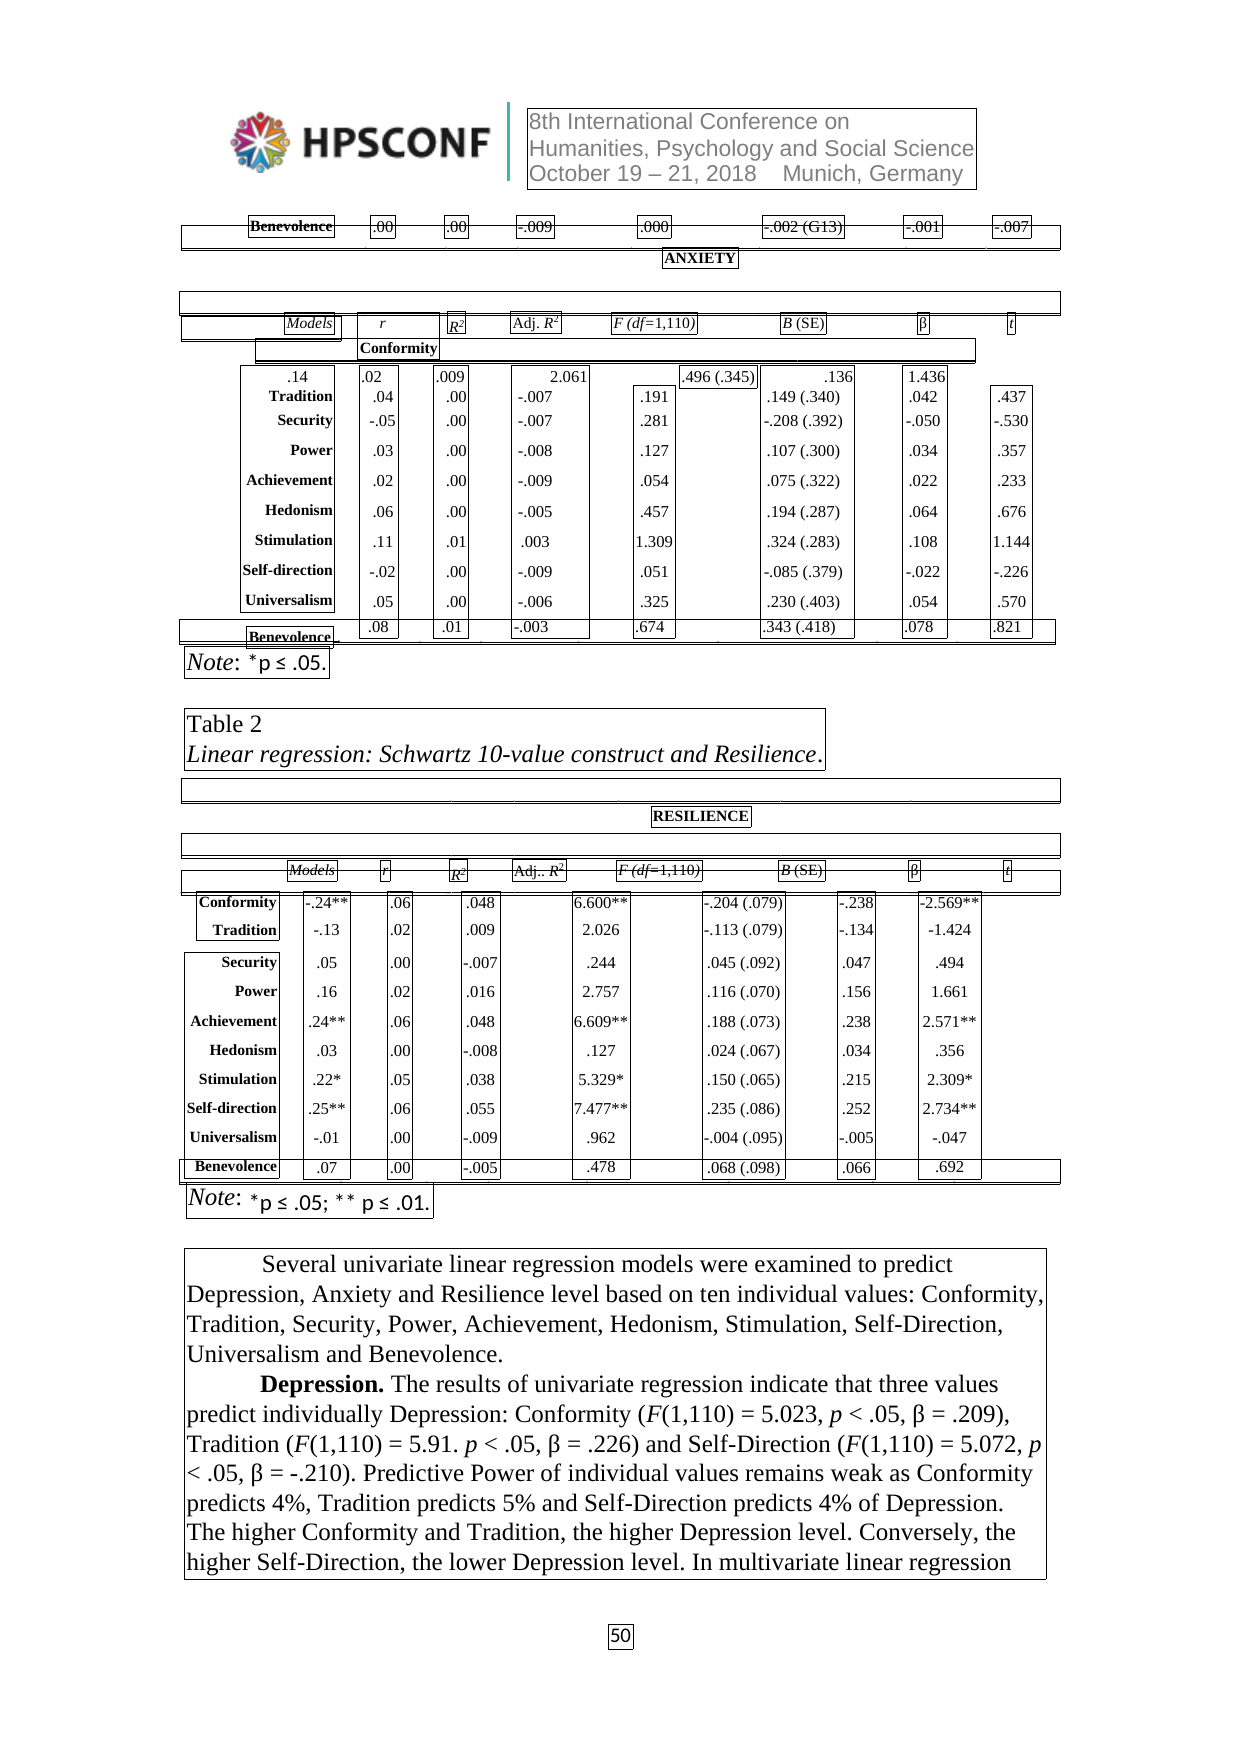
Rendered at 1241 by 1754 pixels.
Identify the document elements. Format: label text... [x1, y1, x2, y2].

text .04 [372, 387, 398, 406]
text t [1005, 871, 1011, 879]
text .042 [908, 392, 947, 406]
text .235 (.086) [707, 1099, 785, 1118]
picture [435, 366, 473, 392]
text .244 [573, 953, 630, 972]
text Models [289, 861, 337, 870]
text .149 (.340) [766, 387, 854, 406]
text R2 [451, 871, 467, 881]
text 6.600** [573, 896, 630, 912]
text .00 [372, 217, 395, 225]
text 2.026 [582, 920, 630, 939]
text -.008 [518, 441, 589, 460]
text -.001 [906, 226, 942, 236]
text -.005 [839, 1128, 875, 1147]
text 1.661 [919, 982, 981, 1001]
text -.204 (.079) [704, 896, 785, 912]
text .127 5.329* [578, 1041, 624, 1089]
text .02 [389, 982, 412, 1001]
text .06 [389, 1011, 412, 1031]
text .107 (.300) [766, 441, 854, 460]
text -.004 (.095) [704, 1128, 785, 1147]
text .14 [314, 367, 334, 386]
picture [367, 616, 395, 642]
text -.007 [994, 217, 1031, 225]
text .000 [639, 217, 671, 225]
picture [513, 616, 557, 642]
text -.002 (G13) [764, 217, 844, 225]
text Conformity [359, 339, 439, 357]
text .06 [389, 1099, 412, 1118]
text .00 [443, 411, 468, 430]
text -.238 [839, 896, 875, 912]
text .233 [997, 471, 1032, 490]
text 8th International Conference on Humanities, Psychology and Social Science October 19 – 21, 2018 Munich, Germany [529, 109, 975, 187]
text 1.144 [992, 532, 1032, 551]
text .06 [372, 502, 398, 521]
text .25** [308, 1099, 350, 1118]
text -.047 [919, 1128, 981, 1147]
text .252 [842, 1099, 875, 1118]
text Linear regression: Schwartz 10-value construct and Resilience. [186, 739, 825, 768]
text -.009 [518, 562, 589, 581]
text .047 [842, 953, 875, 972]
text .24** [308, 1011, 350, 1031]
text Benevolence [250, 217, 334, 225]
text -.208 (.392) [763, 411, 854, 430]
text Adj. R2 [512, 316, 561, 332]
text .11 [372, 532, 398, 551]
text ANXIETY [664, 251, 738, 266]
text -.050 [906, 411, 947, 430]
text 7.477** [573, 1099, 630, 1118]
text Benevolence [248, 628, 333, 641]
text t [1005, 861, 1011, 870]
text -.005 [518, 502, 589, 521]
text -.008 [463, 1041, 499, 1060]
text Models [286, 317, 334, 331]
text .692 [919, 1160, 981, 1176]
text β [919, 316, 929, 331]
text .048 [466, 896, 499, 912]
text .676 [997, 502, 1032, 521]
text .00 [443, 562, 468, 581]
text .00 [443, 392, 468, 406]
text .16 [304, 982, 350, 1001]
text .281 [639, 411, 675, 430]
text .02 [389, 920, 412, 939]
text .03 [372, 441, 398, 460]
picture [991, 616, 1030, 642]
text R2 [449, 316, 465, 333]
text .05 [389, 1070, 412, 1089]
picture [286, 366, 314, 392]
text .00 [443, 441, 468, 460]
text < .05, β = -.210). Predictive Power of individual values remains weak as Conformity predicts 4%, Tradition predicts 5% and Self-Direction predicts 4% of Depression. [186, 1458, 1035, 1517]
text .05 [372, 592, 398, 611]
text .048 [466, 1011, 499, 1031]
text 1.309 [635, 532, 675, 551]
text -.009 [518, 217, 554, 225]
text .215 [842, 1070, 875, 1089]
text .022 [908, 471, 947, 490]
text .194 (.287) [766, 502, 854, 521]
text Adj.. R2 [514, 861, 566, 870]
text Benevolence [250, 226, 334, 235]
text .357 [997, 441, 1032, 460]
text .00 [389, 953, 412, 972]
text .22* [312, 1070, 350, 1089]
text t [1009, 316, 1015, 331]
text .962 [573, 1128, 630, 1147]
text -.009 [518, 471, 589, 490]
text Tradition Security [268, 387, 333, 429]
text -.13 [313, 920, 350, 939]
picture [903, 616, 941, 642]
text -2.569** [919, 896, 981, 912]
text Benevolence [185, 1160, 277, 1175]
picture [634, 616, 673, 642]
text .02 [387, 367, 398, 386]
text Table 2 [186, 709, 825, 738]
text -.085 (.379) [763, 562, 854, 581]
text r [379, 316, 439, 331]
text B (SE) [781, 861, 824, 870]
text .116 (.070) [707, 982, 785, 1001]
picture [822, 366, 861, 392]
picture [680, 366, 778, 392]
text F (df=1,110) [618, 861, 702, 870]
picture [441, 616, 468, 642]
text β [910, 861, 920, 870]
text .003 [520, 532, 589, 551]
text β [910, 871, 920, 879]
text 2.734** [919, 1099, 981, 1118]
text .324 (.283) [766, 532, 854, 551]
text -.226 [994, 562, 1032, 581]
text 6.609** [573, 1011, 630, 1031]
text -.001 [906, 217, 942, 225]
text F (df=1,110) [618, 871, 702, 879]
text -.006 [518, 592, 589, 611]
text -.003 [557, 620, 589, 636]
text .156 [842, 982, 875, 1001]
text Models [289, 871, 337, 879]
text .009 [466, 920, 499, 939]
text -.530 [994, 411, 1032, 430]
text .051 [639, 562, 675, 581]
text .024 (.067) [707, 1041, 785, 1060]
text 50 [610, 1625, 633, 1647]
text .191 [639, 387, 675, 406]
text .000 [639, 226, 671, 236]
text .00 [389, 1128, 412, 1147]
text .066 [842, 1160, 875, 1177]
text -.009 [518, 226, 554, 236]
text -.007 [463, 953, 499, 972]
text .034 [842, 1041, 875, 1060]
text -.007 [994, 226, 1031, 236]
text Security Power Achievement Hedonism Stimulation Self-direction Universalism [186, 953, 277, 1146]
text .034 [908, 441, 947, 460]
picture [761, 616, 859, 642]
text -.007 [518, 387, 589, 406]
text B (SE) [781, 871, 824, 879]
text .437 [997, 387, 1032, 406]
text .00 [446, 226, 468, 236]
text .038 [466, 1070, 499, 1089]
text .07 [304, 1160, 350, 1177]
text Note: *p ≤ .05. [186, 647, 329, 676]
text .06 [389, 896, 412, 912]
text The higher Conformity and Tradition, the higher Depression level. Conversely, the higher Self-Direction, the lower Depression level. In multivariate linear regression [186, 1517, 1046, 1576]
picture [187, 1183, 483, 1221]
text .045 (.092) [707, 953, 785, 972]
text .02 [372, 471, 398, 490]
text .457 [639, 502, 675, 521]
picture [549, 366, 596, 392]
picture [360, 366, 387, 392]
text .00 [389, 1160, 412, 1177]
text .054 [908, 592, 947, 611]
text .238 [842, 1011, 875, 1031]
text .478 [573, 1160, 630, 1176]
picture [907, 366, 954, 392]
text Adj.. R2 [514, 871, 566, 880]
text -.01 [313, 1128, 350, 1147]
text .068 (.098) [707, 1160, 785, 1177]
text .055 [466, 1099, 499, 1118]
text R2 [451, 861, 467, 870]
text .00 [443, 502, 468, 521]
text Depression. The results of univariate regression indicate that three values predict individually Depression: Conformity (F(1,110) = 5.023, p < .05, β = .209), Tradition (F(1,110) = 5.91. p < .05, β = .226) and Self-Direction (F(1,110) = 5.072, p [186, 1369, 1043, 1457]
text .325 [639, 592, 675, 611]
text .078 [941, 620, 947, 636]
text Conformity [197, 896, 279, 911]
text .00 [443, 471, 468, 490]
text -.02 [369, 562, 398, 581]
text .188 (.073) [707, 1011, 785, 1031]
text -1.424 [928, 920, 981, 939]
text .127 [639, 441, 675, 460]
text Tradition [210, 920, 279, 938]
text 2.571** [919, 1011, 981, 1031]
text -.134 [839, 920, 875, 939]
text .01 [443, 532, 468, 551]
text -.007 [518, 411, 589, 430]
text -.113 (.079) [704, 920, 785, 939]
text .00 [372, 226, 395, 236]
picture [229, 109, 505, 187]
text r [382, 871, 390, 879]
text .230 (.403) [766, 592, 854, 611]
text -.05 [369, 411, 398, 430]
text B (SE) [782, 316, 826, 331]
text .016 [466, 982, 499, 1001]
text Several univariate linear regression models were examined to predict Depression, Anxiety and Resilience level based on ten individual values: Conformity, Tradition, Security, Power, Achievement, Hedonism, Stimulation, Self-Direction, Universalism and Benevolence. [186, 1249, 1046, 1368]
text .05 [304, 953, 350, 972]
text .00 [446, 217, 468, 225]
text .075 (.322) [766, 471, 854, 490]
text .00 [389, 1041, 412, 1060]
text -.009 [463, 1128, 499, 1147]
text -.005 [463, 1160, 499, 1177]
text .150 (.065) [707, 1070, 785, 1089]
text 2.757 [582, 982, 630, 1001]
text .570 [997, 592, 1032, 611]
text Power Achievement Hedonism Stimulation Self-direction [242, 441, 333, 579]
text -.022 [906, 562, 947, 581]
text r [382, 861, 390, 870]
text .356 2.309* [926, 1041, 973, 1089]
text F (df=1,110) [613, 316, 697, 331]
text RESILIENCE [653, 807, 751, 825]
text .108 [908, 532, 947, 551]
text .054 [639, 471, 675, 490]
text .03 [304, 1041, 350, 1060]
text Universalism [241, 591, 332, 609]
text -.002 (G13) [764, 226, 844, 236]
text .136 [778, 367, 822, 386]
text .064 [908, 502, 947, 521]
text -.24** [304, 896, 350, 912]
text .494 [919, 953, 981, 972]
text .00 [443, 592, 468, 611]
